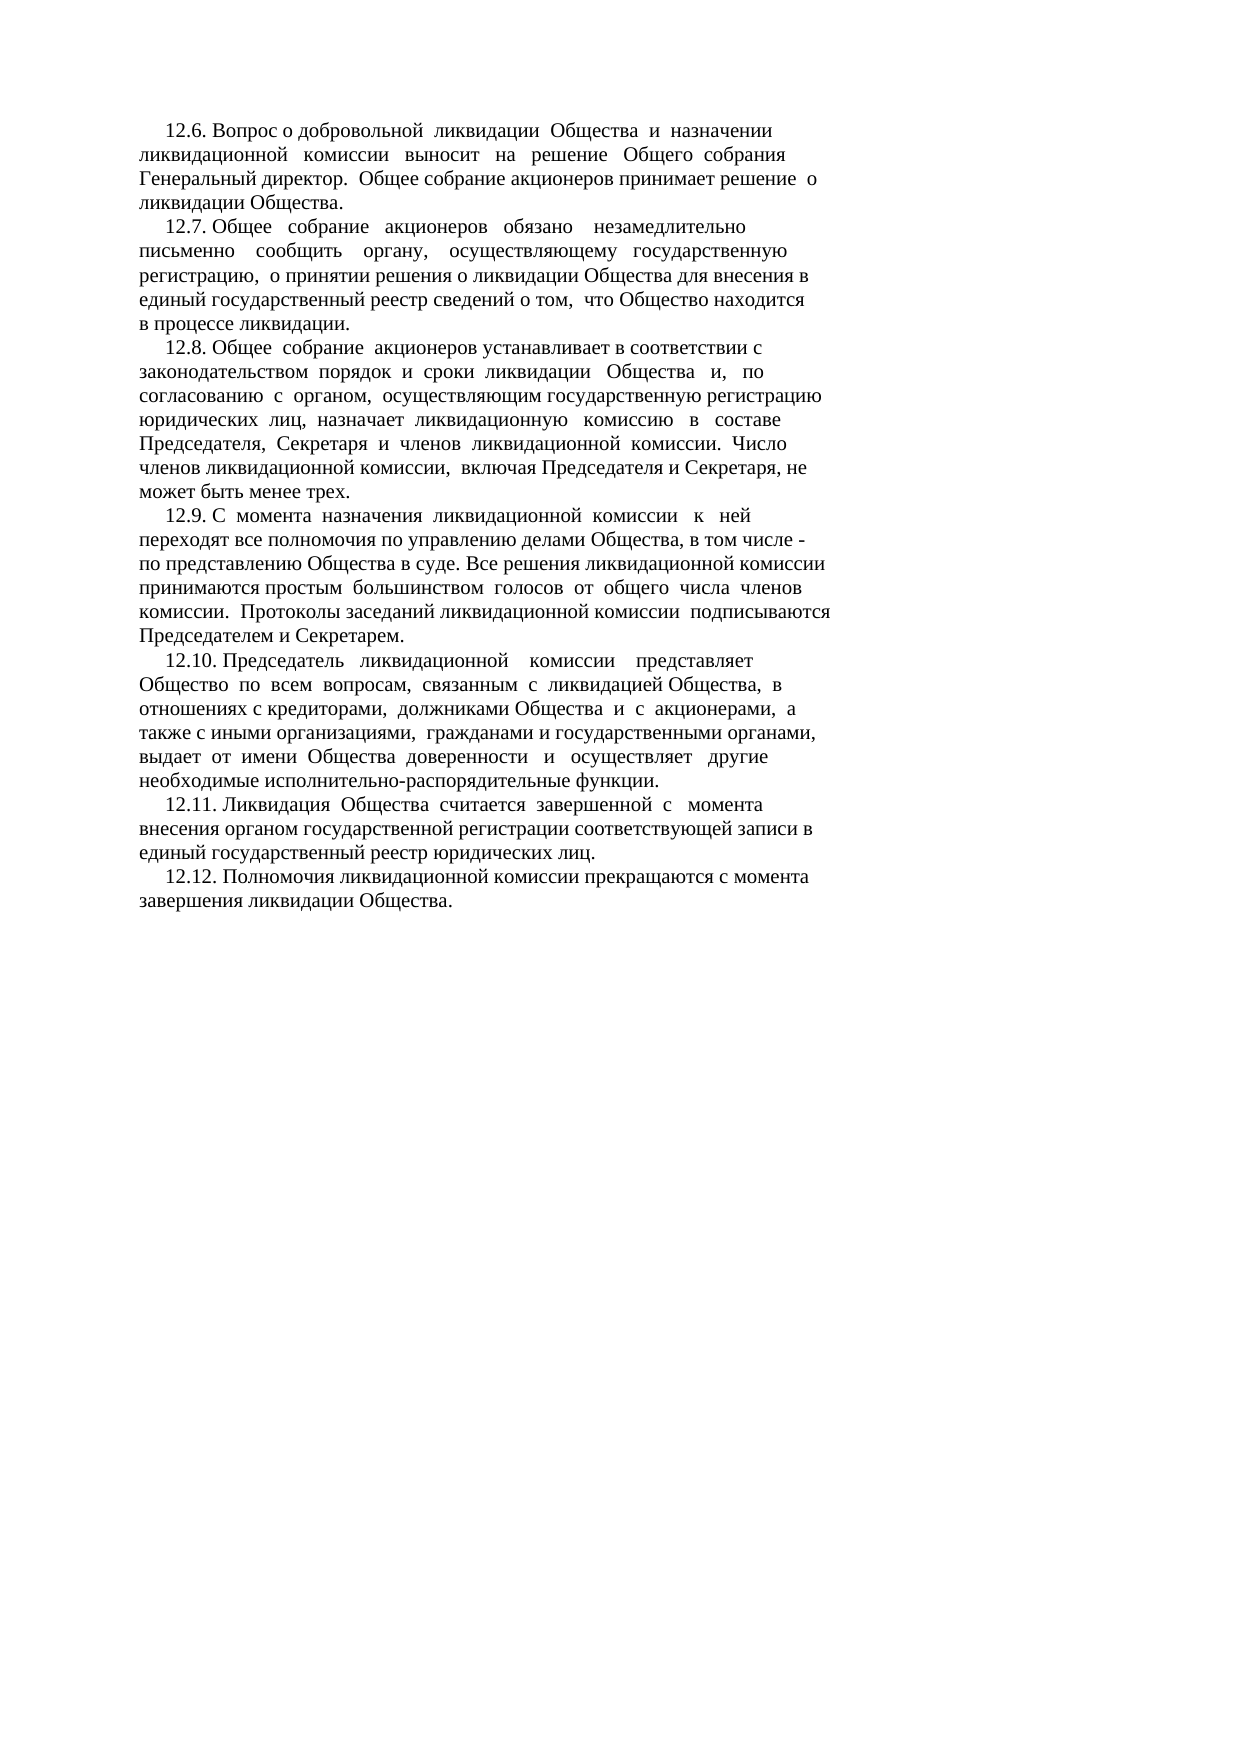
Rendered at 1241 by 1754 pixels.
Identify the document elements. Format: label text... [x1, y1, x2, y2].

text по представлению Общества в суде. Все решения ликвидационной комиссии [118, 551, 1122, 575]
text переходят все полномочия по управлению делами Общества, в том числе - [118, 527, 1122, 551]
text согласованию с органом, осуществляющим государственную регистрацию [118, 383, 1122, 407]
text письменно сообщить органу, осуществляющему государственную [118, 238, 1122, 262]
text 12.8. Общее собрание акционеров устанавливает в соответствии с [118, 335, 1122, 359]
text членов ликвидационной комиссии, включая Председателя и Секретаря, не [118, 455, 1122, 479]
text в процессе ликвидации. [118, 311, 1122, 335]
text юридических лиц, назначает ликвидационную комиссию в составе [118, 407, 1122, 431]
text 12.11. Ликвидация Общества считается завершенной с момента [118, 792, 1122, 816]
text Председателем и Секретарем. [118, 623, 1122, 647]
text единый государственный реестр сведений о том, что Общество находится [118, 287, 1122, 311]
text законодательством порядок и сроки ликвидации Общества и, по [118, 359, 1122, 383]
text ликвидационной комиссии выносит на решение Общего собрания [118, 142, 1122, 166]
text Генеральный директор. Общее собрание акционеров принимает решение о [118, 166, 1122, 190]
text также с иными организациями, гражданами и государственными органами, [118, 720, 1122, 744]
text 12.10. Председатель ликвидационной комиссии представляет [118, 647, 1122, 672]
text выдает от имени Общества доверенности и осуществляет другие [118, 744, 1122, 768]
text отношениях с кредиторами, должниками Общества и с акционерами, а [118, 696, 1122, 720]
text Общество по всем вопросам, связанным с ликвидацией Общества, в [118, 672, 1122, 696]
text может быть менее трех. [118, 479, 1122, 503]
text единый государственный реестр юридических лиц. [118, 840, 1122, 864]
text комиссии. Протоколы заседаний ликвидационной комиссии подписываются [118, 599, 1122, 623]
text 12.9. С момента назначения ликвидационной комиссии к ней [118, 503, 1122, 527]
text необходимые исполнительно-распорядительные функции. [118, 768, 1122, 792]
text 12.7. Общее собрание акционеров обязано незамедлительно [118, 214, 1122, 238]
text принимаются простым большинством голосов от общего числа членов [118, 575, 1122, 599]
text регистрацию, о принятии решения о ликвидации Общества для внесения в [118, 262, 1122, 287]
text Председателя, Секретаря и членов ликвидационной комиссии. Число [118, 431, 1122, 455]
text ликвидации Общества. [118, 190, 1122, 214]
text 12.12. Полномочия ликвидационной комиссии прекращаются с момента [118, 864, 1122, 888]
text 12.6. Вопрос о добровольной ликвидации Общества и назначении [118, 118, 1122, 142]
text внесения органом государственной регистрации соответствующей записи в [118, 816, 1122, 840]
text завершения ликвидации Общества. [118, 888, 1122, 912]
